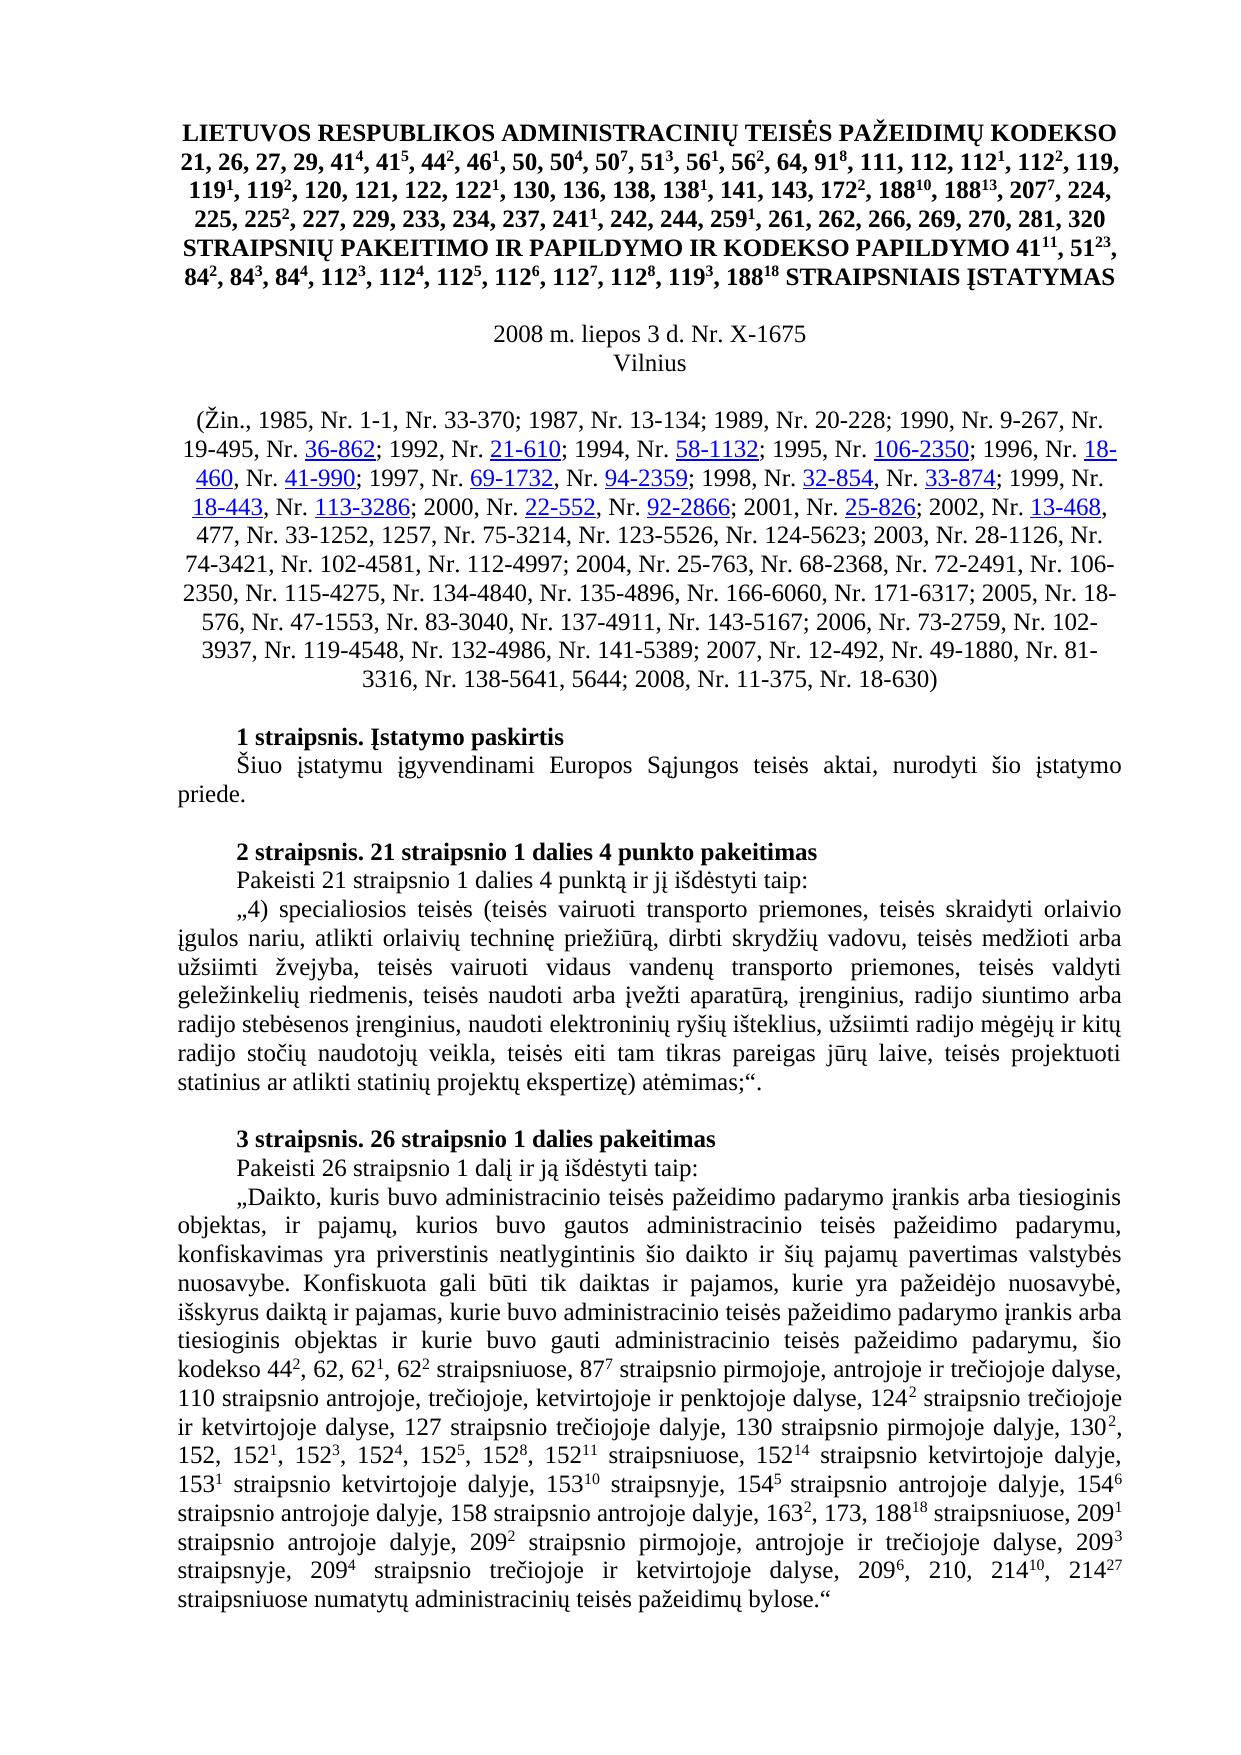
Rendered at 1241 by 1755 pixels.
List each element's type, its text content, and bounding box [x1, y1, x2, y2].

text 2 straipsnis. 21 straipsnio 1 dalies 4 punkto pakeitimas [177, 837, 1122, 866]
text Pakeisti 26 straipsnio 1 dalį ir ją išdėstyti taip: [177, 1153, 1122, 1182]
text Vilnius [177, 348, 1122, 377]
text 3 straipsnis. 26 straipsnio 1 dalies pakeitimas [177, 1124, 1122, 1153]
text 2008 m. liepos 3 d. Nr. X-1675 [177, 319, 1122, 348]
text Šiuo įstatymu įgyvendinami Europos Sąjungos teisės aktai, nurodyti šio įstatymo priede. [177, 751, 1122, 808]
text „4) specialiosios teisės (teisės vairuoti transporto priemones, teisės skraidyti orlaivio įgulos nariu, atlikti orlaivių techninę priežiūrą, dirbti skrydžių vadovu, teisės medžioti arba užsiimti žvejyba, teisės vairuoti vidaus vandenų transporto priemones, teisės valdyti geležinkelių riedmenis, teisės naudoti arba įvežti aparatūrą, įrenginius, radijo siuntimo arba radijo stebėsenos įrenginius, naudoti elektroninių ryšių išteklius, užsiimti radijo mėgėjų ir kitų radijo stočių naudotojų veikla, teisės eiti tam tikras pareigas jūrų laive, teisės projektuoti statinius ar atlikti statinių projektų ekspertizę) atėmimas;“. [177, 894, 1122, 1096]
text LIETUVOS RESPUBLIKOS ADMINISTRACINIŲ TEISĖS PAŽEIDIMŲ KODEKSO 21, 26, 27, 29, 414, 415, 442, 461, 50, 504, 507, 513, 561, 562, 64, 918, 111, 112, 1121, 1122, 119, 1191, 1192, 120, 121, 122, 1221, 130, 136, 138, 1381, 141, 143, 1722, 18810, 18813, 2077, 224, 225, 2252, 227, 229, 233, 234, 237, 2411, 242, 244, 2591, 261, 262, 266, 269, 270, 281, 320 STRAIPSNIŲ PAKEITIMO IR PAPILDYMO IR KODEKSO PAPILDYMO 4111, 5123, 842, 843, 844, 1123, 1124, 1125, 1126, 1127, 1128, 1193, 18818 STRAIPSNIAIS ĮSTATYMAS [177, 118, 1122, 291]
text Pakeisti 21 straipsnio 1 dalies 4 punktą ir jį išdėstyti taip: [177, 866, 1122, 894]
text (Žin., 1985, Nr. 1-1, Nr. 33-370; 1987, Nr. 13-134; 1989, Nr. 20-228; 1990, Nr. 9-267, Nr. 19-495, Nr. 36-862; 1992, Nr. 21-610; 1994, Nr. 58-1132; 1995, Nr. 106-2350; 1996, Nr. 18-460, Nr. 41-990; 1997, Nr. 69-1732, Nr. 94-2359; 1998, Nr. 32-854, Nr. 33-874; 1999, Nr. 18-443, Nr. 113-3286; 2000, Nr. 22-552, Nr. 92-2866; 2001, Nr. 25-826; 2002, Nr. 13-468, 477, Nr. 33-1252, 1257, Nr. 75-3214, Nr. 123-5526, Nr. 124-5623; 2003, Nr. 28-1126, Nr. 74-3421, Nr. 102-4581, Nr. 112-4997; 2004, Nr. 25-763, Nr. 68-2368, Nr. 72-2491, Nr. 106-2350, Nr. 115-4275, Nr. 134-4840, Nr. 135-4896, Nr. 166-6060, Nr. 171-6317; 2005, Nr. 18-576, Nr. 47-1553, Nr. 83-3040, Nr. 137-4911, Nr. 143-5167; 2006, Nr. 73-2759, Nr. 102-3937, Nr. 119-4548, Nr. 132-4986, Nr. 141-5389; 2007, Nr. 12-492, Nr. 49-1880, Nr. 81-3316, Nr. 138-5641, 5644; 2008, Nr. 11-375, Nr. 18-630) [177, 406, 1122, 693]
text „Daikto, kuris buvo administracinio teisės pažeidimo padarymo įrankis arba tiesioginis objektas, ir pajamų, kurios buvo gautos administracinio teisės pažeidimo padarymu, konfiskavimas yra priverstinis neatlygintinis šio daikto ir šių pajamų pavertimas valstybės nuosavybe. Konfiskuota gali būti tik daiktas ir pajamos, kurie yra pažeidėjo nuosavybė, išskyrus daiktą ir pajamas, kurie buvo administracinio teisės pažeidimo padarymo įrankis arba tiesioginis objektas ir kurie buvo gauti administracinio teisės pažeidimo padarymu, šio kodekso 442, 62, 621, 622 straipsniuose, 877 straipsnio pirmojoje, antrojoje ir trečiojoje dalyse, 110 straipsnio antrojoje, trečiojoje, ketvirtojoje ir penktojoje dalyse, 1242 straipsnio trečiojoje ir ketvirtojoje dalyse, 127 straipsnio trečiojoje dalyje, 130 straipsnio pirmojoje dalyje, 1302, 152, 1521, 1523, 1524, 1525, 1528, 15211 straipsniuose, 15214 straipsnio ketvirtojoje dalyje, 1531 straipsnio ketvirtojoje dalyje, 15310 straipsnyje, 1545 straipsnio antrojoje dalyje, 1546 straipsnio antrojoje dalyje, 158 straipsnio antrojoje dalyje, 1632, 173, 18818 straipsniuose, 2091 straipsnio antrojoje dalyje, 2092 straipsnio pirmojoje, antrojoje ir trečiojoje dalyse, 2093 straipsnyje, 2094 straipsnio trečiojoje ir ketvirtojoje dalyse, 2096, 210, 21410, 21427 straipsniuose numatytų administracinių teisės pažeidimų bylose.“ [177, 1182, 1122, 1613]
text 1 straipsnis. Įstatymo paskirtis [177, 722, 1122, 751]
